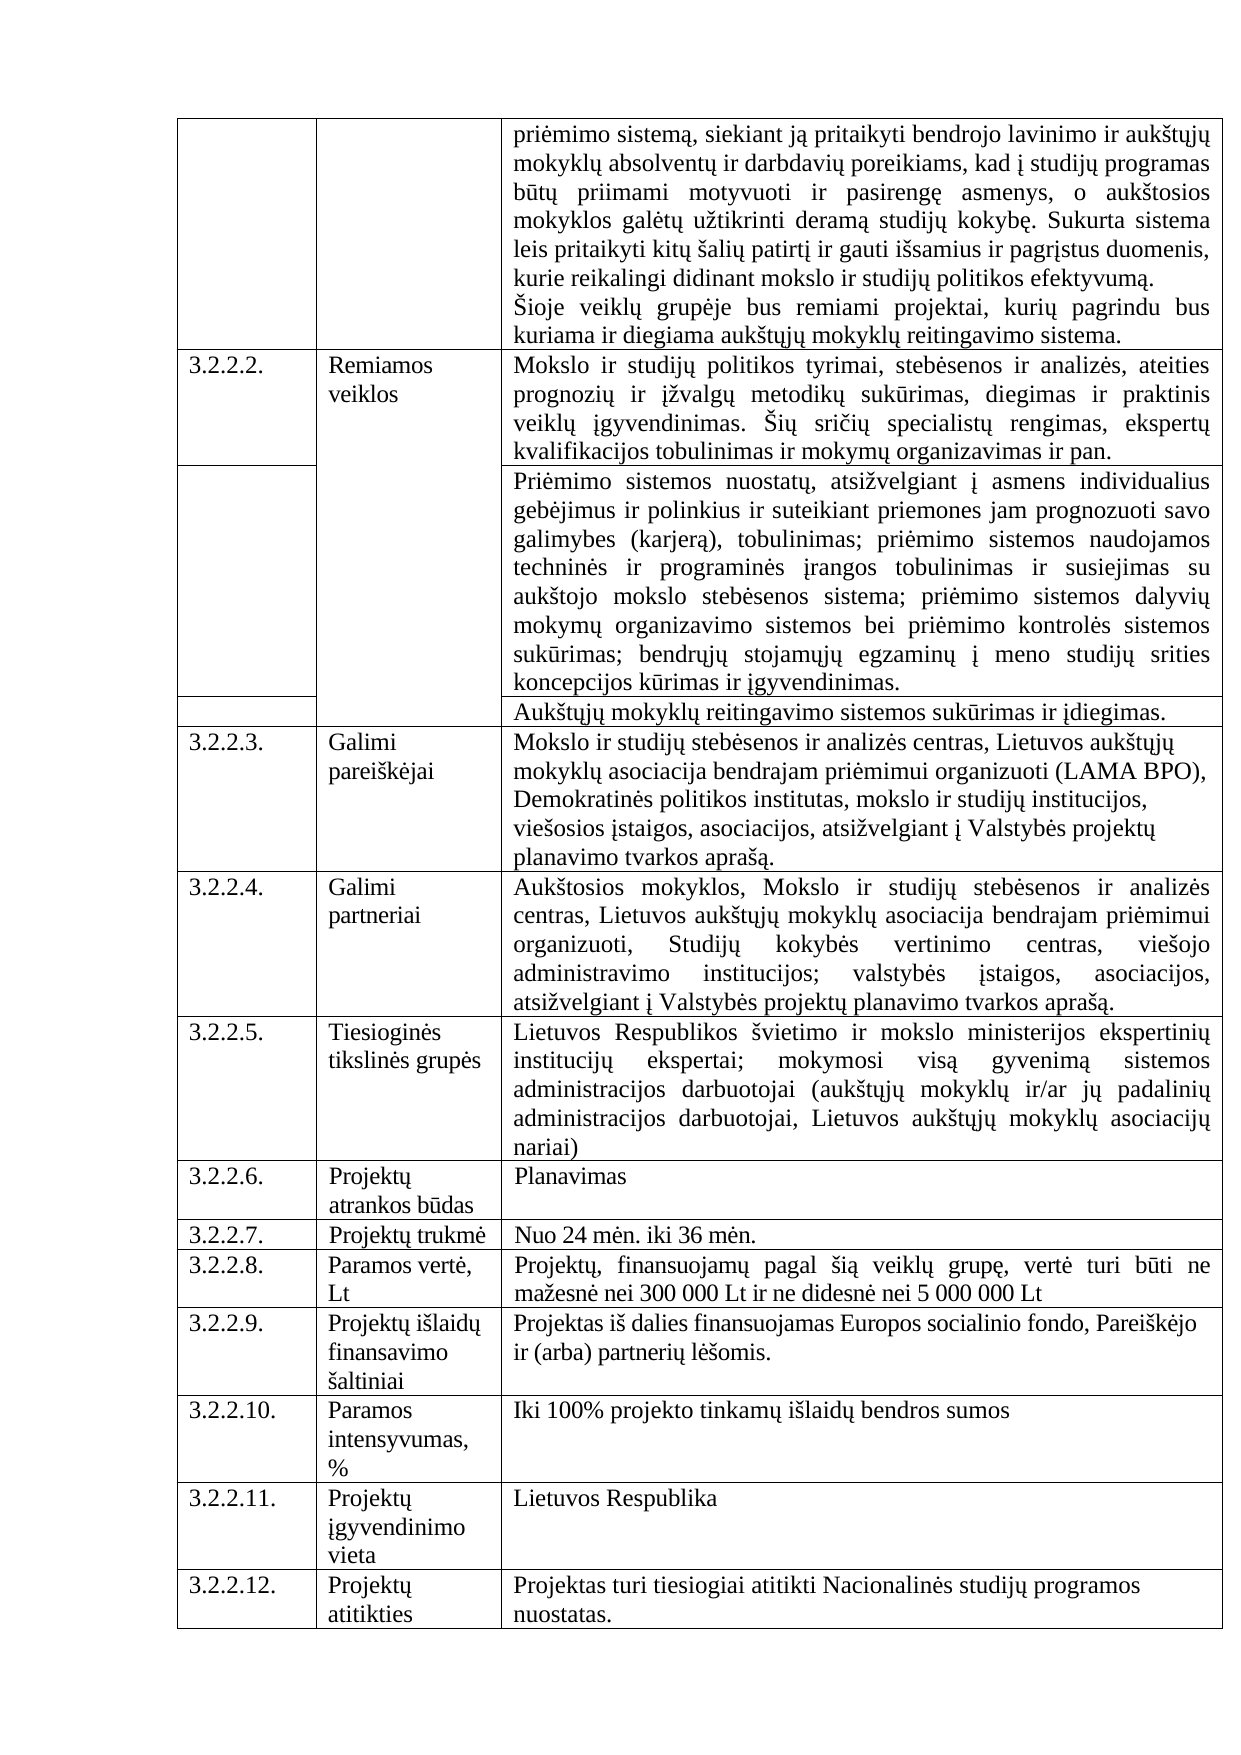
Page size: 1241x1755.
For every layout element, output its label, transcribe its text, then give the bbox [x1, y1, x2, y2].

table_cell Projektų atrankos būdas [317, 1161, 501, 1219]
table_cell Paramos vertė, Lt [317, 1250, 501, 1307]
table_cell 3.2.2.12. [178, 1570, 316, 1628]
table_cell 3.2.2.7. [178, 1220, 316, 1249]
table_cell 3.2.2.2. [178, 350, 316, 465]
table_cell Priėmimo sistemos nuostatų, atsižvelgiant į asmens individualius gebėjimus ir polinkius ir suteikiant priemones jam prognozuoti savo galimybes (karjerą), tobulinimas; priėmimo sistemos naudojamos techninės ir programinės įrangos tobulinimas ir susiejimas su aukštojo mokslo stebėsenos sistema; priėmimo sistemos dalyvių mokymų organizavimo sistemos bei priėmimo kontrolės sistemos sukūrimas; bendrųjų stojamųjų egzaminų į meno studijų srities koncepcijos kūrimas ir įgyvendinimas. [502, 466, 1222, 696]
table_cell [178, 466, 316, 696]
table_cell Projektų trukmė [317, 1220, 501, 1249]
table_cell Lietuvos Respublikos švietimo ir mokslo ministerijos ekspertinių institucijų ekspertai; mokymosi visą gyvenimą sistemos administracijos darbuotojai (aukštųjų mokyklų ir/ar jų padalinių administracijos darbuotojai, Lietuvos aukštųjų mokyklų asociacijų nariai) [502, 1017, 1222, 1160]
table_cell Galimi pareiškėjai [317, 727, 501, 871]
table_cell Tiesioginės tikslinės grupės [317, 1017, 501, 1160]
table_cell Projektas turi tiesiogiai atitikti Nacionalinės studijų programos nuostatas. [502, 1570, 1222, 1628]
table_cell [317, 119, 501, 349]
table_cell Projektas iš dalies finansuojamas Europos socialinio fondo, Pareiškėjo ir (arba) partnerių lėšomis. [502, 1308, 1222, 1394]
table_cell 3.2.2.9. [178, 1308, 316, 1394]
table_cell [178, 119, 316, 349]
table_cell Lietuvos Respublika [502, 1483, 1222, 1569]
table_cell Paramos intensyvumas, % [317, 1396, 501, 1482]
table_cell 3.2.2.6. [178, 1161, 316, 1219]
table_cell Projektų įgyvendinimo vieta [317, 1483, 501, 1569]
table_cell 3.2.2.10. [178, 1396, 316, 1482]
table_cell Galimi partneriai [317, 872, 501, 1016]
table_cell 3.2.2.4. [178, 872, 316, 1016]
table_cell 3.2.2.8. [178, 1250, 316, 1307]
table_cell [178, 697, 316, 726]
table_cell 3.2.2.3. [178, 727, 316, 871]
table_cell Projektų, finansuojamų pagal šią veiklų grupę, vertė turi būti ne mažesnė nei 300 000 Lt ir ne didesnė nei 5 000 000 Lt [502, 1250, 1222, 1307]
table_cell Nuo 24 mėn. iki 36 mėn. [502, 1220, 1222, 1249]
table_cell Mokslo ir studijų politikos tyrimai, stebėsenos ir analizės, ateities prognozių ir įžvalgų metodikų sukūrimas, diegimas ir praktinis veiklų įgyvendinimas. Šių sričių specialistų rengimas, ekspertų kvalifikacijos tobulinimas ir mokymų organizavimas ir pan. [502, 350, 1222, 465]
table_cell Remiamos veiklos [317, 350, 501, 726]
table_cell 3.2.2.11. [178, 1483, 316, 1569]
table_cell Aukštųjų mokyklų reitingavimo sistemos sukūrimas ir įdiegimas. [502, 697, 1222, 726]
table_cell Iki 100% projekto tinkamų išlaidų bendros sumos [502, 1396, 1222, 1482]
table_cell priėmimo sistemą, siekiant ją pritaikyti bendrojo lavinimo ir aukštųjų mokyklų absolventų ir darbdavių poreikiams, kad į studijų programas būtų priimami motyvuoti ir pasirengę asmenys, o aukštosios mokyklos galėtų užtikrinti deramą studijų kokybę. Sukurta sistema leis pritaikyti kitų šalių patirtį ir gauti išsamius ir pagrįstus duomenis, kurie reikalingi didinant mokslo ir studijų politikos efektyvumą. Šioje veiklų grupėje bus remiami projektai, kurių pagrindu bus kuriama ir diegiama aukštųjų mokyklų reitingavimo sistema. [502, 119, 1222, 349]
table_cell Mokslo ir studijų stebėsenos ir analizės centras, Lietuvos aukštųjų mokyklų asociacija bendrajam priėmimui organizuoti (LAMA BPO), Demokratinės politikos institutas, mokslo ir studijų institucijos, viešosios įstaigos, asociacijos, atsižvelgiant į Valstybės projektų planavimo tvarkos aprašą. [502, 727, 1222, 871]
table_cell Planavimas [502, 1161, 1222, 1219]
table_cell Projektų išlaidų finansavimo šaltiniai [317, 1308, 501, 1394]
table_cell 3.2.2.5. [178, 1017, 316, 1160]
table_cell Aukštosios mokyklos, Mokslo ir studijų stebėsenos ir analizės centras, Lietuvos aukštųjų mokyklų asociacija bendrajam priėmimui organizuoti, Studijų kokybės vertinimo centras, viešojo administravimo institucijos; valstybės įstaigos, asociacijos, atsižvelgiant į Valstybės projektų planavimo tvarkos aprašą. [502, 872, 1222, 1016]
table_cell Projektų atitikties [317, 1570, 501, 1628]
